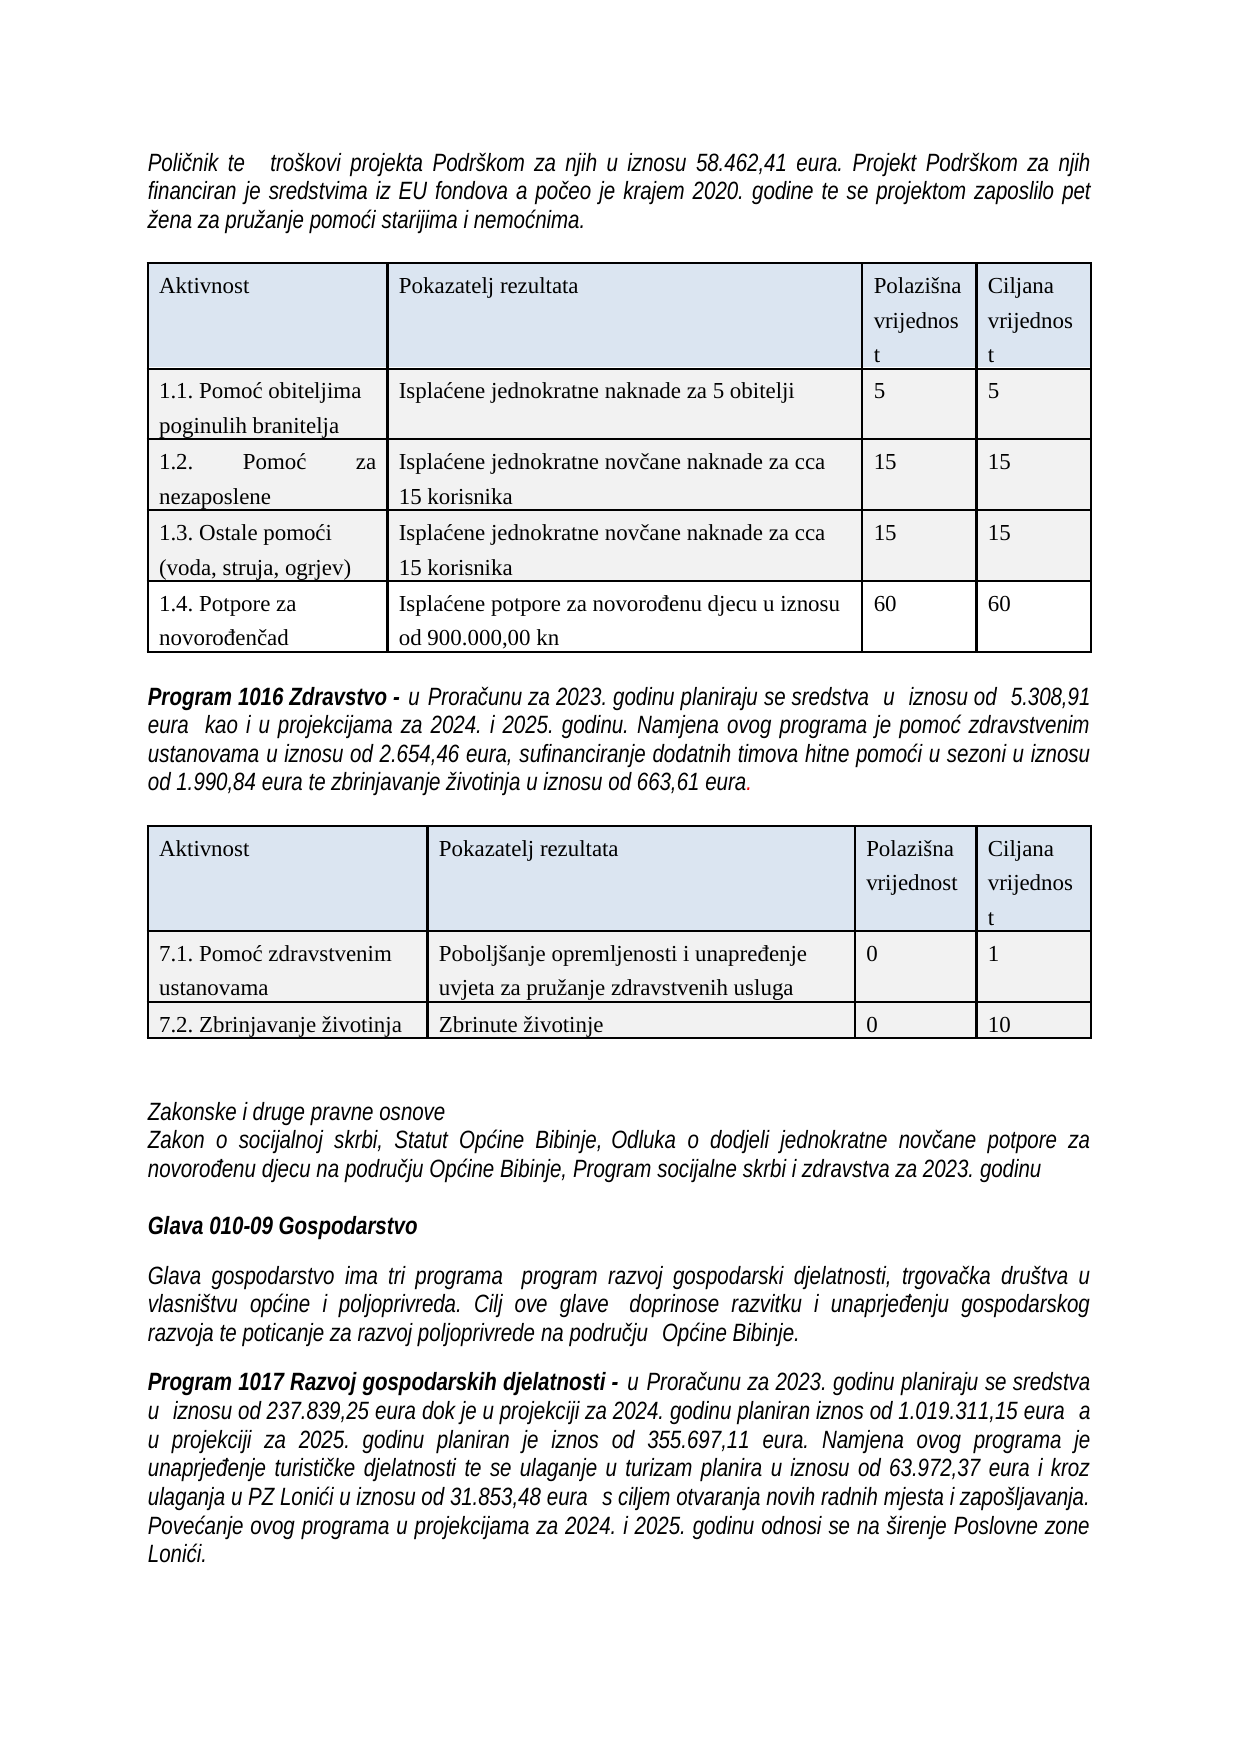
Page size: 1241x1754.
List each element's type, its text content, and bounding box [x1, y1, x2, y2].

table_cell 15 [863, 440, 975, 509]
table_cell 15 [863, 511, 975, 580]
text Glava gospodarstvo ima tri programa program razvoj gospodarski djelatnosti, trgovačka društva u vlasništvu općine i poljoprivreda. Cilj ove glave doprinose razvitku i unaprjeđenju gospodarskog razvoja te poticanje za razvoj poljoprivrede na području Općine Bibinje. [148, 1261, 1093, 1347]
table_header Aktivnost [149, 827, 426, 930]
table_cell Isplaćene jednokratne novčane naknade za cca 15 korisnika [389, 511, 861, 580]
table_cell 1 [978, 932, 1090, 1001]
table_cell Zbrinute životinje [429, 1003, 854, 1037]
table_cell 0 [856, 1003, 975, 1037]
table_cell 15 [978, 511, 1090, 580]
table_cell 7.1. Pomoć zdravstvenim ustanovama [149, 932, 426, 1001]
text Zakonske i druge pravne osnove [148, 1097, 1093, 1125]
table_header Polazišna vrijednost [856, 827, 975, 930]
table_cell 60 [978, 582, 1090, 651]
table_header Pokazatelj rezultata [389, 264, 861, 367]
table_header Aktivnost [149, 264, 386, 367]
table_cell 10 [978, 1003, 1090, 1037]
text Program 1017 Razvoj gospodarskih djelatnosti - u Proračunu za 2023. godinu planiraju se sredstva u iznosu od 237.839,25 eura dok je u projekciji za 2024. godinu planiran iznos od 1.019.311,15 eura a u projekciji za 2025. godinu planiran je iznos od 355.697,11 eura. Namjena ovog programa je unaprjeđenje turističke djelatnosti te se ulaganje u turizam planira u iznosu od 63.972,37 eura i kroz ulaganja u PZ Lonići u iznosu od 31.853,48 eura s ciljem otvaranja novih radnih mjesta i zapošljavanja. Povećanje ovog programa u projekcijama za 2024. i 2025. godinu odnosi se na širenje Poslovne zone Lonići. [148, 1367, 1093, 1568]
table_cell 5 [978, 370, 1090, 438]
table_cell 5 [863, 370, 975, 438]
text Program 1016 Zdravstvo - u Proračunu za 2023. godinu planiraju se sredstva u iznosu od 5.308,91 eura kao i u projekcijama za 2024. i 2025. godinu. Namjena ovog programa je pomoć zdravstvenim ustanovama u iznosu od 2.654,46 eura, sufinanciranje dodatnih timova hitne pomoći u sezoni u iznosu od 1.990,84 eura te zbrinjavanje životinja u iznosu od 663,61 eura. [148, 681, 1093, 796]
table_cell Isplaćene potpore za novorođenu djecu u iznosu od 900.000,00 kn [389, 582, 861, 651]
table_cell 1.4. Potpore za novorođenčad [149, 582, 386, 651]
table_header Pokazatelj rezultata [429, 827, 854, 930]
table_cell 0 [856, 932, 975, 1001]
table_cell 60 [863, 582, 975, 651]
table_cell 1.2. Pomoć za nezaposlene [149, 440, 386, 509]
text Glava 010-09 Gospodarstvo [148, 1211, 1093, 1240]
table_header Ciljana vrijednost [978, 264, 1090, 367]
table_cell 1.3. Ostale pomoći (voda, struja, ogrjev) [149, 511, 386, 580]
table_cell Isplaćene jednokratne naknade za 5 obitelji [389, 370, 861, 438]
table_cell 7.2. Zbrinjavanje životinja [149, 1003, 426, 1037]
text Zakon o socijalnoj skrbi, Statut Općine Bibinje, Odluka o dodjeli jednokratne novčane potpore za novorođenu djecu na području Općine Bibinje, Program socijalne skrbi i zdravstva za 2023. godinu [148, 1125, 1093, 1182]
table_header Ciljana vrijednost [978, 827, 1090, 930]
table_cell 1.1. Pomoć obiteljima poginulih branitelja [149, 370, 386, 438]
table_cell Poboljšanje opremljenosti i unapređenje uvjeta za pružanje zdravstvenih usluga [429, 932, 854, 1001]
table_cell Isplaćene jednokratne novčane naknade za cca 15 korisnika [389, 440, 861, 509]
text Poličnik te troškovi projekta Podrškom za njih u iznosu 58.462,41 eura. Projekt Podrškom za njih financiran je sredstvima iz EU fondova a počeo je krajem 2020. godine te se projektom zaposlilo pet žena za pružanje pomoći starijima i nemoćnima. [148, 148, 1093, 233]
table_header Polazišna vrijednost [863, 264, 975, 367]
table_cell 15 [978, 440, 1090, 509]
